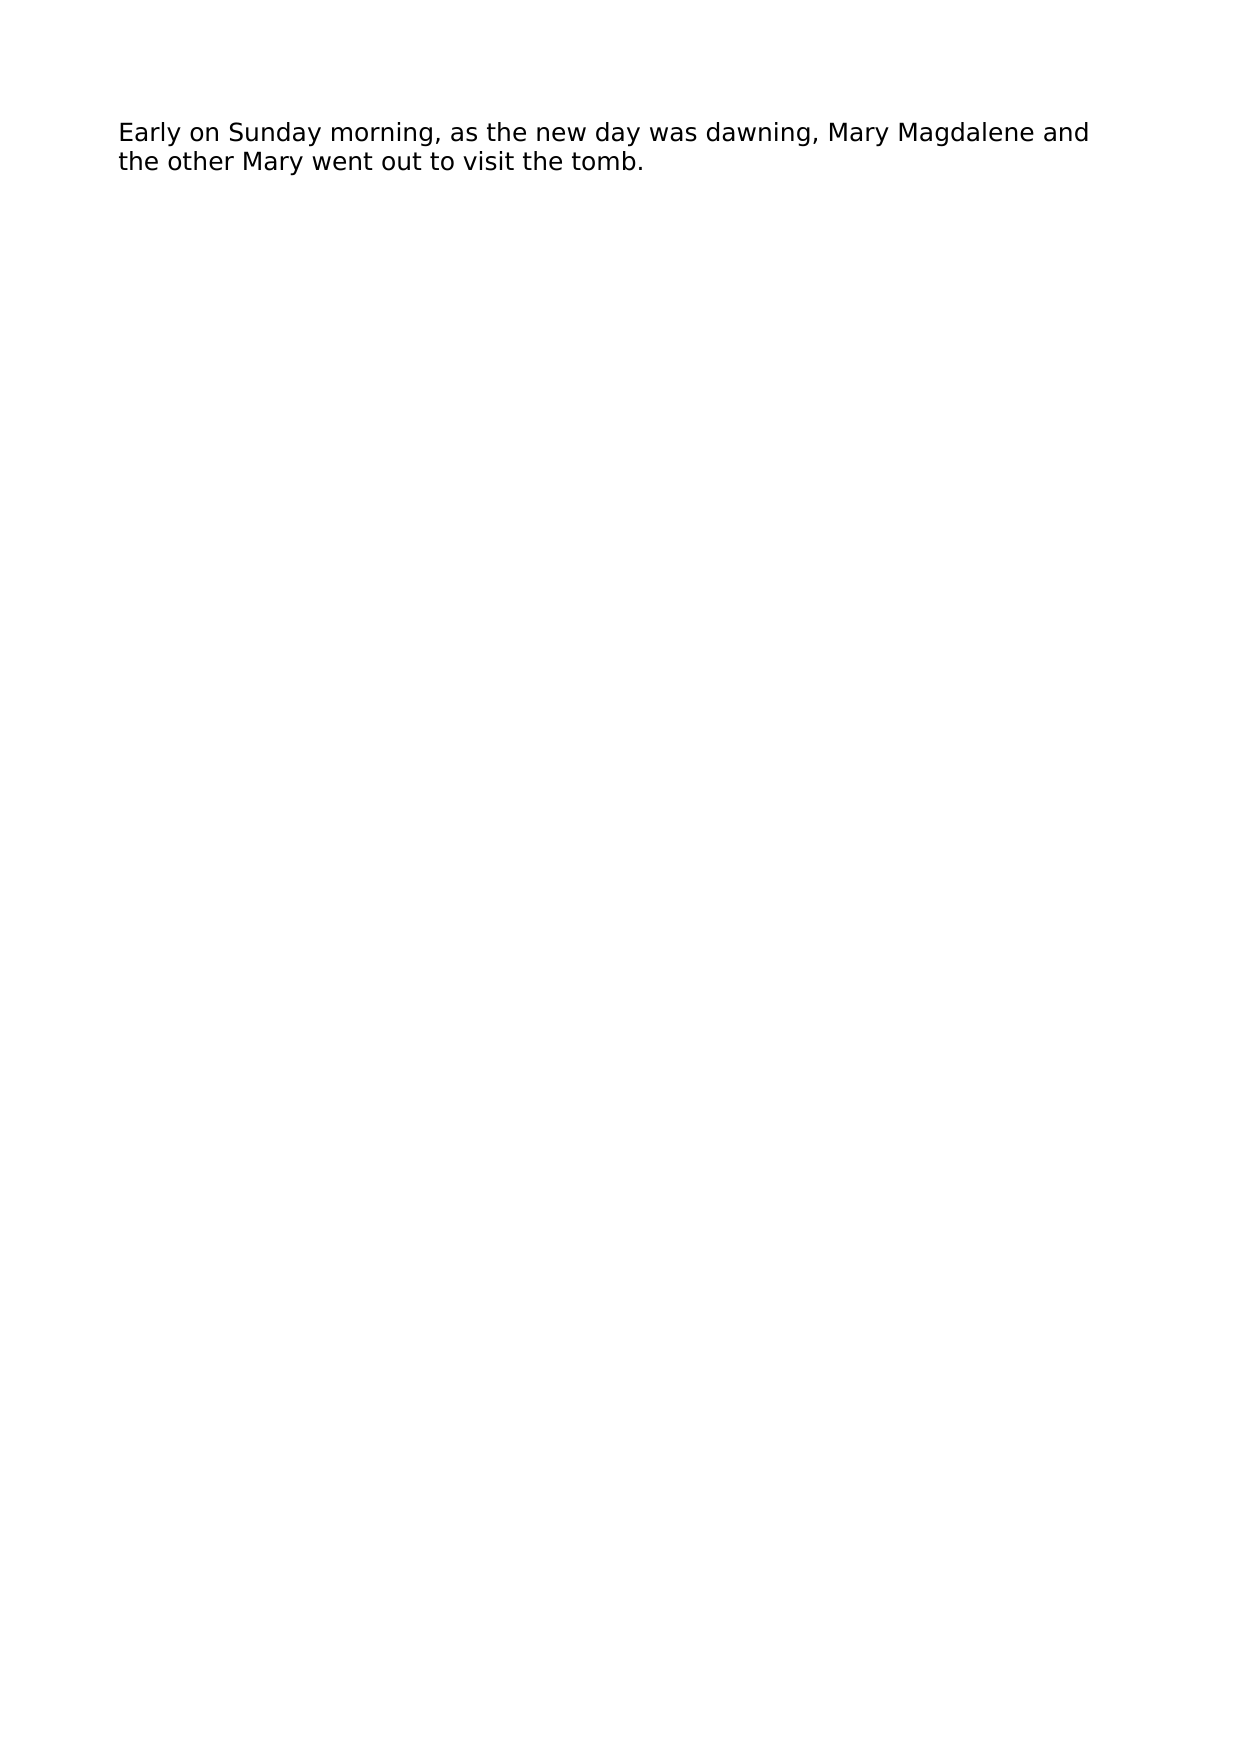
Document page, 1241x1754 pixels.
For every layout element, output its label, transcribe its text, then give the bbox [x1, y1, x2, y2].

text Early on Sunday morning, as the new day was dawning, Mary Magdalene and the other Mary went out to visit the tomb. [118, 118, 1122, 176]
